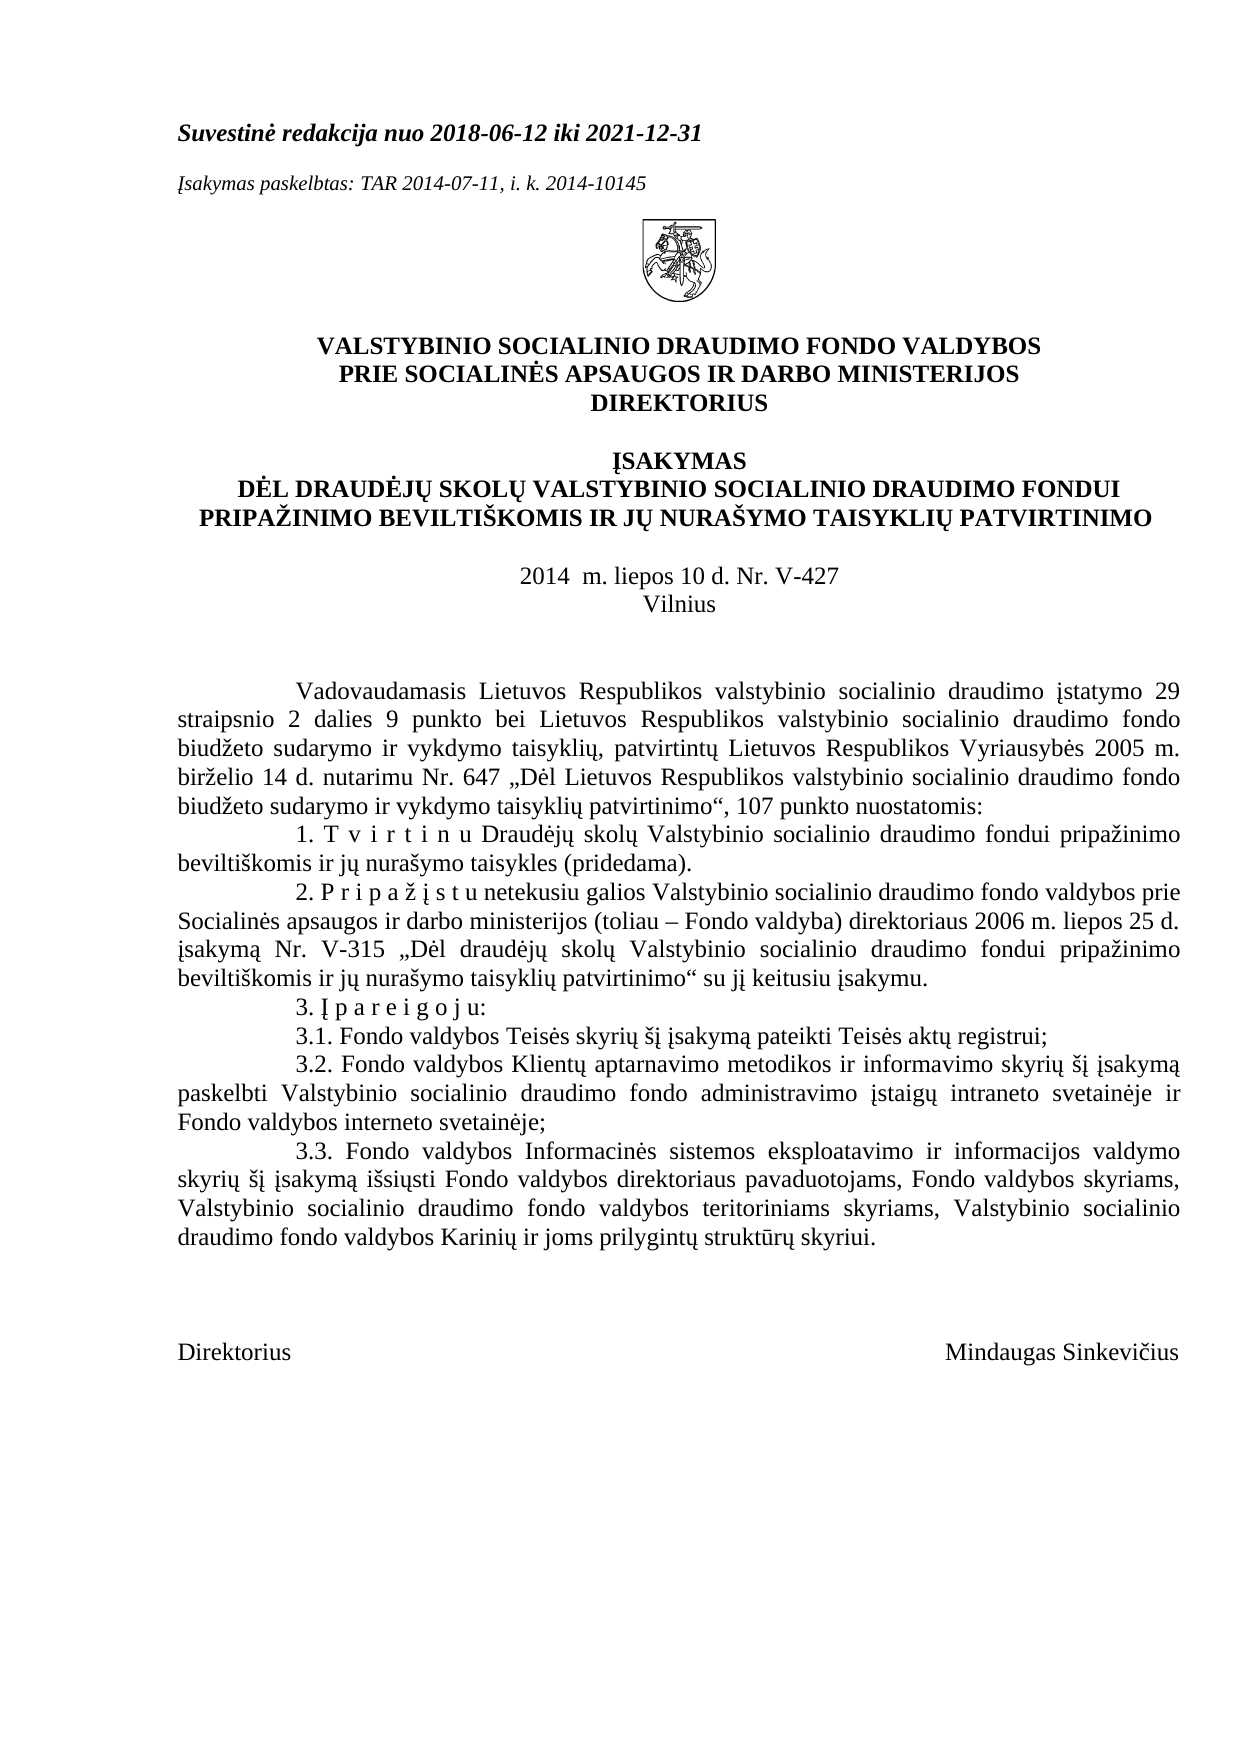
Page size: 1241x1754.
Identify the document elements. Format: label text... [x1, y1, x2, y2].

text Įsakymas paskelbtas: TAR 2014-07-11, i. k. 2014-10145 [177, 171, 1181, 195]
text 3.2. Fondo valdybos Klientų aptarnavimo metodikos ir informavimo skyrių šį įsakymą paskelbti Valstybinio socialinio draudimo fondo administravimo įstaigų intraneto svetainėje ir Fondo valdybos interneto svetainėje; [177, 1049, 1181, 1136]
text Vadovaudamasis Lietuvos Respublikos valstybinio socialinio draudimo įstatymo 29 straipsnio 2 dalies 9 punkto bei Lietuvos Respublikos valstybinio socialinio draudimo fondo biudžeto sudarymo ir vykdymo taisyklių, patvirtintų Lietuvos Respublikos Vyriausybės 2005 m. birželio 14 d. nutarimu Nr. 647 „Dėl Lietuvos Respublikos valstybinio socialinio draudimo fondo biudžeto sudarymo ir vykdymo taisyklių patvirtinimo“, 107 punkto nuostatomis: [177, 676, 1181, 819]
text Direktorius Mindaugas Sinkevičius [177, 1337, 1181, 1366]
text PRIE SOCIALINĖS APSAUGOS IR DARBO MINISTERIJOS [177, 359, 1181, 388]
text 3.1. Fondo valdybos Teisės skyrių šį įsakymą pateikti Teisės aktų registrui; [177, 1021, 1181, 1049]
text DĖl DRAUDĖJŲ SKOLŲ VALSTYBINIO SOCIALINIO DRAUDIMO FONDUI PRIPAŽINIMO BEVILTIŠKOMIS IR JŲ NURAŠYMO TAISYKLIŲ PATVIRTINIMO [177, 474, 1181, 532]
text 3.3. Fondo valdybos Informacinės sistemos eksploatavimo ir informacijos valdymo skyrių šį įsakymą išsiųsti Fondo valdybos direktoriaus pavaduotojams, Fondo valdybos skyriams, Valstybinio socialinio draudimo fondo valdybos teritoriniams skyriams, Valstybinio socialinio draudimo fondo valdybos Karinių ir joms prilygintų struktūrų skyriui. [177, 1136, 1181, 1251]
text 2014 m. liepos 10 d. Nr. V-427 [177, 561, 1181, 589]
text 1. T v i r t i n u Draudėjų skolų Valstybinio socialinio draudimo fondui pripažinimo beviltiškomis ir jų nurašymo taisykles (pridedama). [177, 819, 1181, 877]
text 3. Į p a r e i g o j u: [177, 992, 1181, 1021]
text VALSTYBINIO SOCIALINIO DRAUDIMO FONDO VALDYBOS [177, 331, 1181, 359]
text Suvestinė redakcija nuo 2018-06-12 iki 2021-12-31 [177, 118, 1181, 147]
text ĮSAKYMAS [177, 446, 1181, 474]
text Vilnius [177, 589, 1181, 618]
text 2. P r i p a ž į s t u netekusiu galios Valstybinio socialinio draudimo fondo valdybos prie Socialinės apsaugos ir darbo ministerijos (toliau – Fondo valdyba) direktoriaus 2006 m. liepos 25 d. įsakymą Nr. V-315 „Dėl draudėjų skolų Valstybinio socialinio draudimo fondui pripažinimo beviltiškomis ir jų nurašymo taisyklių patvirtinimo“ su jį keitusiu įsakymu. [177, 877, 1181, 992]
text DIREKTORIUS [177, 388, 1181, 417]
